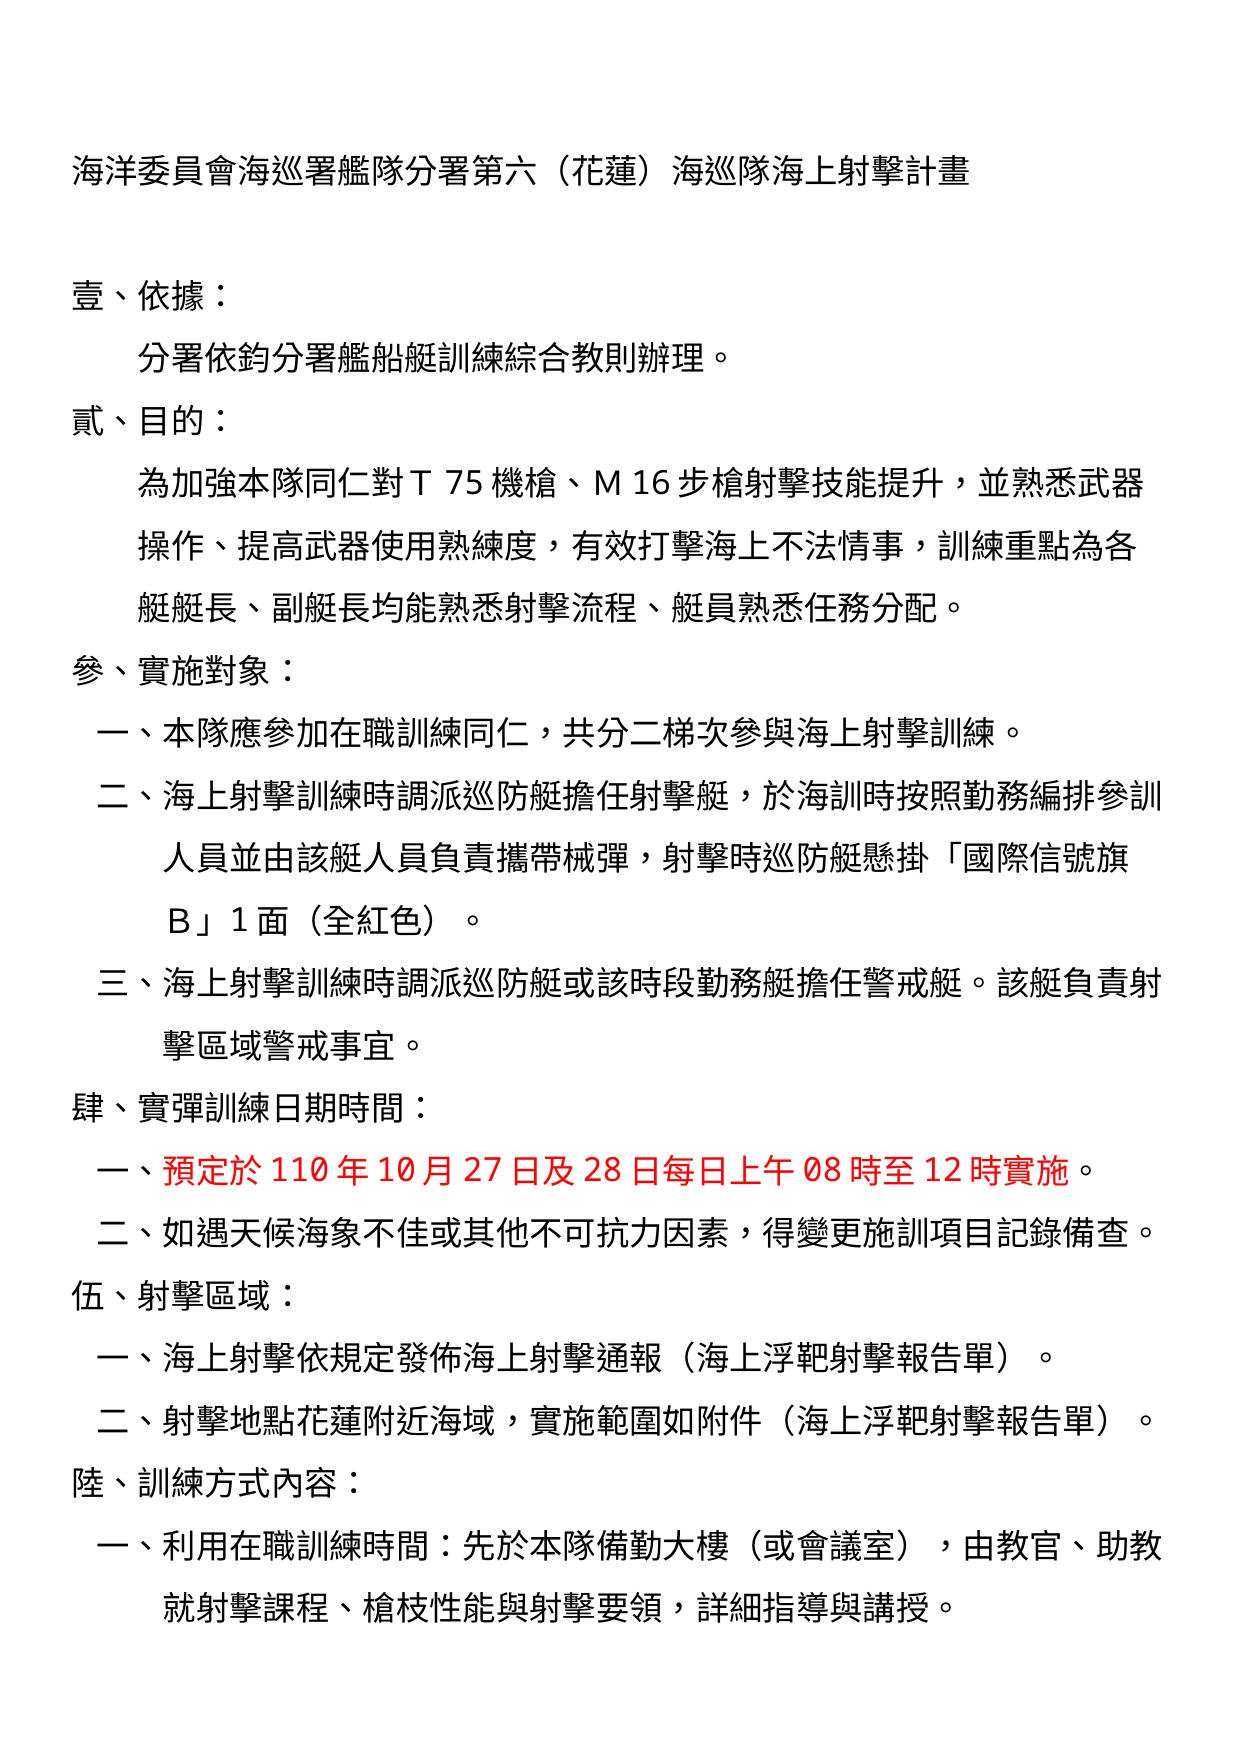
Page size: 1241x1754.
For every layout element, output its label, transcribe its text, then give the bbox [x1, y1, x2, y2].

text 陸、訓練方式內容： [71, 1439, 1169, 1502]
text 分署依鈞分署艦船艇訓練綜合教則辦理。 [71, 314, 1169, 377]
text 二、如遇天候海象不佳或其他不可抗力因素，得變更施訓項目記錄備查。 [96, 1189, 1169, 1252]
text 肆、實彈訓練日期時間： [71, 1064, 1169, 1127]
text 一、預定於110年10月27日及28日每日上午08時至12時實施。 [96, 1127, 1169, 1189]
text 為加強本隊同仁對Ｔ75機槍、Ｍ16步槍射擊技能提升，並熟悉武器操作、提高武器使用熟練度，有效打擊海上不法情事，訓練重點為各艇艇長、副艇長均能熟悉射擊流程、艇員熟悉任務分配。 [71, 439, 1169, 627]
text 壹、依據： [71, 252, 1169, 314]
text 一、海上射擊依規定發佈海上射擊通報（海上浮靶射擊報告單）。 [96, 1314, 1169, 1377]
text 二、海上射擊訓練時調派巡防艇擔任射擊艇，於海訓時按照勤務編排參訓人員並由該艇人員負責攜帶械彈，射擊時巡防艇懸掛「國際信號旗Ｂ」1面（全紅色）。 [96, 752, 1169, 939]
text 伍、射擊區域： [71, 1252, 1169, 1314]
text 貳、目的： [71, 377, 1169, 439]
text 海洋委員會海巡署艦隊分署第六（花蓮）海巡隊海上射擊計畫 [71, 127, 1169, 189]
text 參、實施對象： [71, 627, 1169, 689]
text 一、利用在職訓練時間：先於本隊備勤大樓（或會議室），由教官、助教就射擊課程、槍枝性能與射擊要領，詳細指導與講授。 [96, 1502, 1169, 1627]
text 三、海上射擊訓練時調派巡防艇或該時段勤務艇擔任警戒艇。該艇負責射擊區域警戒事宜。 [96, 939, 1169, 1064]
text 一、本隊應參加在職訓練同仁，共分二梯次參與海上射擊訓練。 [96, 689, 1169, 752]
text 二、射擊地點花蓮附近海域，實施範圍如附件（海上浮靶射擊報告單）。 [96, 1377, 1169, 1439]
